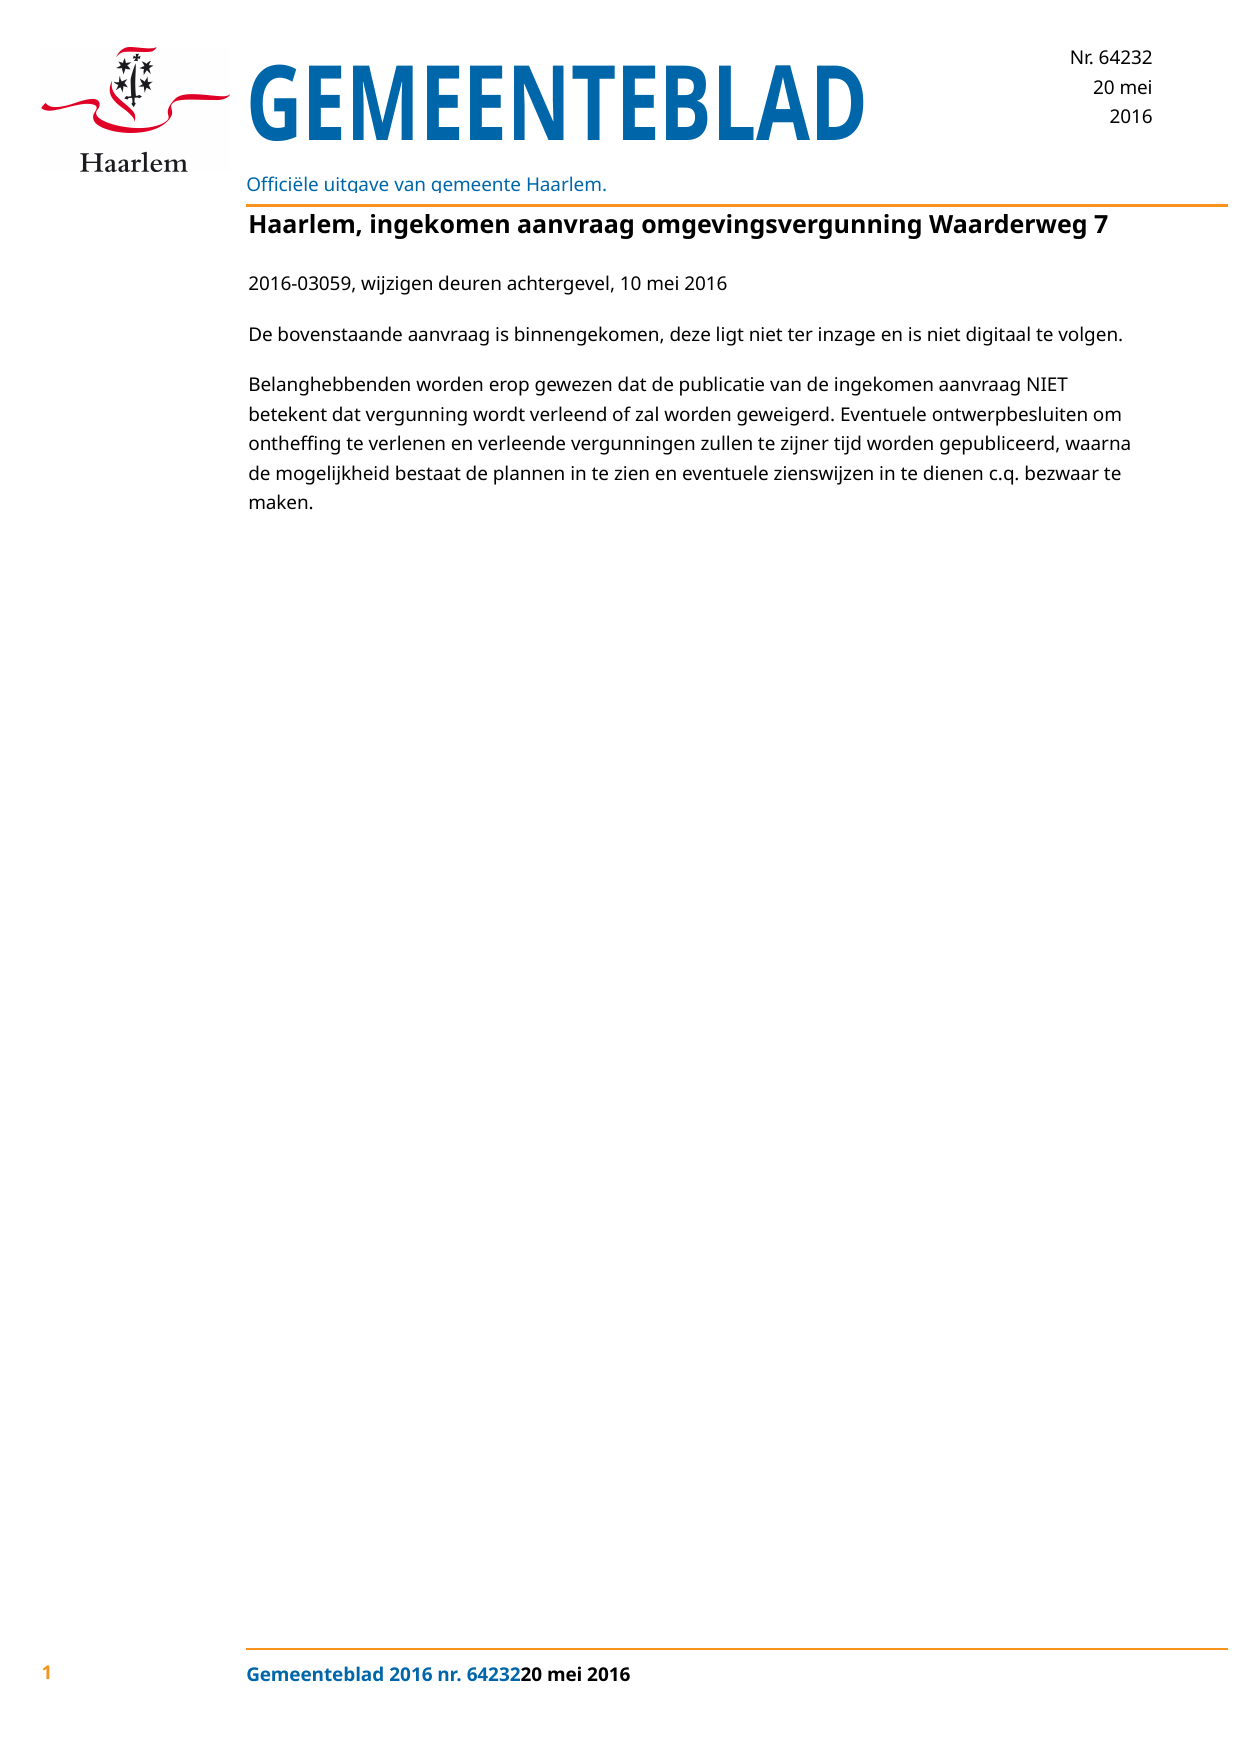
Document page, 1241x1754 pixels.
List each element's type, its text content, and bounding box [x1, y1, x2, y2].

text 2016-03059, wijzigen deuren achtergevel, 10 mei 2016 [248, 270, 1152, 296]
picture [41, 47, 231, 172]
text Belanghebbenden worden erop gewezen dat de publicatie van de ingekomen aanvraag NIET betekent dat vergunning wordt verleend of zal worden geweigerd. Eventuele ontwerpbesluiten om ontheffing te verlenen en verleende vergunningen zullen te zijner tijd worden gepubliceerd, waarna de mogelijkheid bestaat de plannen in te zien en eventuele zienswijzen in te dienen c.q. bezwaar te maken. [248, 371, 1152, 515]
text Haarlem, ingekomen aanvraag omgevingsvergunning Waarderweg 7 [248, 207, 1152, 241]
text De bovenstaande aanvraag is binnengekomen, deze ligt niet ter inzage en is niet digitaal te volgen. [248, 321, 1152, 346]
